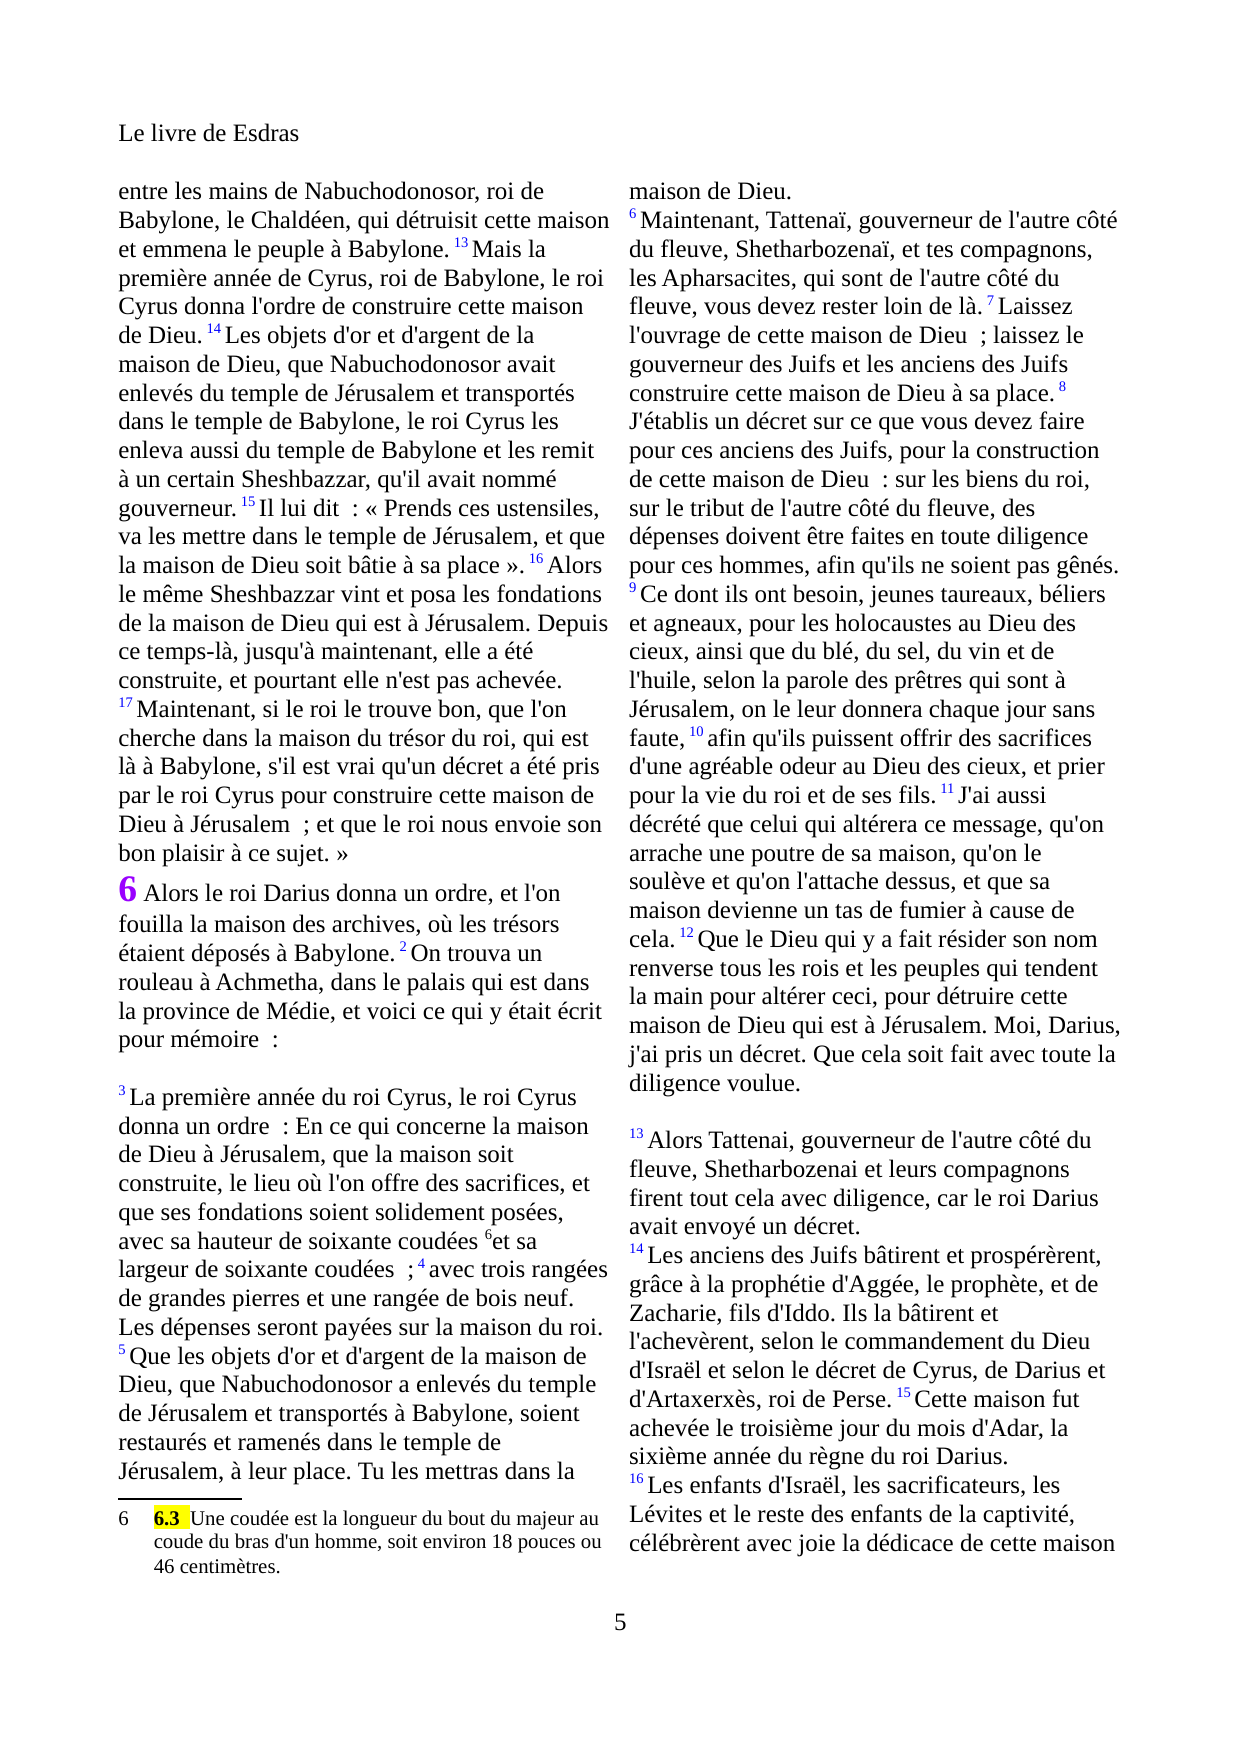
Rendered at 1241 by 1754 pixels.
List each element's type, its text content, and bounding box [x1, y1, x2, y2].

text 17 Maintenant, si le roi le trouve bon, que l'on cherche dans la maison du trésor du roi, qui est là à Babylone, s'il est vrai qu'un décret a été pris par le roi Cyrus pour construire cette maison de Dieu à Jérusalem ; et que le roi nous envoie son bon plaisir à ce sujet. » [118, 694, 611, 866]
text 6 Alors le roi Darius donna un ordre, et l'on fouilla la maison des archives, où les trésors étaient déposés à Babylone. 2 On trouva un rouleau à Achmetha, dans le palais qui est dans la province de Médie, et voici ce qui y était écrit pour mémoire : [118, 866, 611, 1053]
text 6.3 Une coudée est la longueur du bout du majeur au coude du bras d'un homme, soit environ 18 pouces ou 46 centimètres. [118, 1505, 611, 1578]
text maison de Dieu. [629, 176, 1122, 205]
text 14 Les anciens des Juifs bâtirent et prospérèrent, grâce à la prophétie d'Aggée, le prophète, et de Zacharie, fils d'Iddo. Ils la bâtirent et l'achevèrent, selon le commandement du Dieu d'Israël et selon le décret de Cyrus, de Darius et d'Artaxerxès, roi de Perse. 15 Cette maison fut achevée le troisième jour du mois d'Adar, la sixième année du règne du roi Darius. [629, 1240, 1122, 1470]
text 6 Maintenant, Tattenaï, gouverneur de l'autre côté du fleuve, Shetharbozenaï, et tes compagnons, les Apharsacites, qui sont de l'autre côté du fleuve, vous devez rester loin de là. 7 Laissez l'ouvrage de cette maison de Dieu ; laissez le gouverneur des Juifs et les anciens des Juifs construire cette maison de Dieu à sa place. 8 J'établis un décret sur ce que vous devez faire pour ces anciens des Juifs, pour la construction de cette maison de Dieu : sur les biens du roi, sur le tribut de l'autre côté du fleuve, des dépenses doivent être faites en toute diligence pour ces hommes, afin qu'ils ne soient pas gênés. 9 Ce dont ils ont besoin, jeunes taureaux, béliers et agneaux, pour les holocaustes au Dieu des cieux, ainsi que du blé, du sel, du vin et de l'huile, selon la parole des prêtres qui sont à Jérusalem, on le leur donnera chaque jour sans faute, 10 afin qu'ils puissent offrir des sacrifices d'une agréable odeur au Dieu des cieux, et prier pour la vie du roi et de ses fils. 11 J'ai aussi décrété que celui qui altérera ce message, qu'on arrache une poutre de sa maison, qu'on le soulève et qu'on l'attache dessus, et que sa maison devienne un tas de fumier à cause de cela. 12 Que le Dieu qui y a fait résider son nom renverse tous les rois et les peuples qui tendent la main pour altérer ceci, pour détruire cette maison de Dieu qui est à Jérusalem. Moi, Darius, j'ai pris un décret. Que cela soit fait avec toute la diligence voulue. [629, 205, 1122, 1096]
text 16 Les enfants d'Israël, les sacrificateurs, les Lévites et le reste des enfants de la captivité, célébrèrent avec joie la dédicace de cette maison [629, 1470, 1122, 1556]
text 3 La première année du roi Cyrus, le roi Cyrus donna un ordre : En ce qui concerne la maison de Dieu à Jérusalem, que la maison soit construite, le lieu où l'on offre des sacrifices, et que ses fondations soient solidement posées, avec sa hauteur de soixante coudées et sa largeur de soixante coudées ; 4 avec trois rangées de grandes pierres et une rangée de bois neuf. Les dépenses seront payées sur la maison du roi. 5 Que les objets d'or et d'argent de la maison de Dieu, que Nabuchodonosor a enlevés du temple de Jérusalem et transportés à Babylone, soient restaurés et ramenés dans le temple de Jérusalem, à leur place. Tu les mettras dans la [118, 1082, 611, 1484]
text entre les mains de Nabuchodonosor, roi de Babylone, le Chaldéen, qui détruisit cette maison et emmena le peuple à Babylone. 13 Mais la première année de Cyrus, roi de Babylone, le roi Cyrus donna l'ordre de construire cette maison de Dieu. 14 Les objets d'or et d'argent de la maison de Dieu, que Nabuchodonosor avait enlevés du temple de Jérusalem et transportés dans le temple de Babylone, le roi Cyrus les enleva aussi du temple de Babylone et les remit à un certain Sheshbazzar, qu'il avait nommé gouverneur. 15 Il lui dit : « Prends ces ustensiles, va les mettre dans le temple de Jérusalem, et que la maison de Dieu soit bâtie à sa place ». 16 Alors le même Sheshbazzar vint et posa les fondations de la maison de Dieu qui est à Jérusalem. Depuis ce temps-là, jusqu'à maintenant, elle a été construite, et pourtant elle n'est pas achevée. [118, 176, 611, 694]
text 13 Alors Tattenai, gouverneur de l'autre côté du fleuve, Shetharbozenai et leurs compagnons firent tout cela avec diligence, car le roi Darius avait envoyé un décret. [629, 1125, 1122, 1240]
